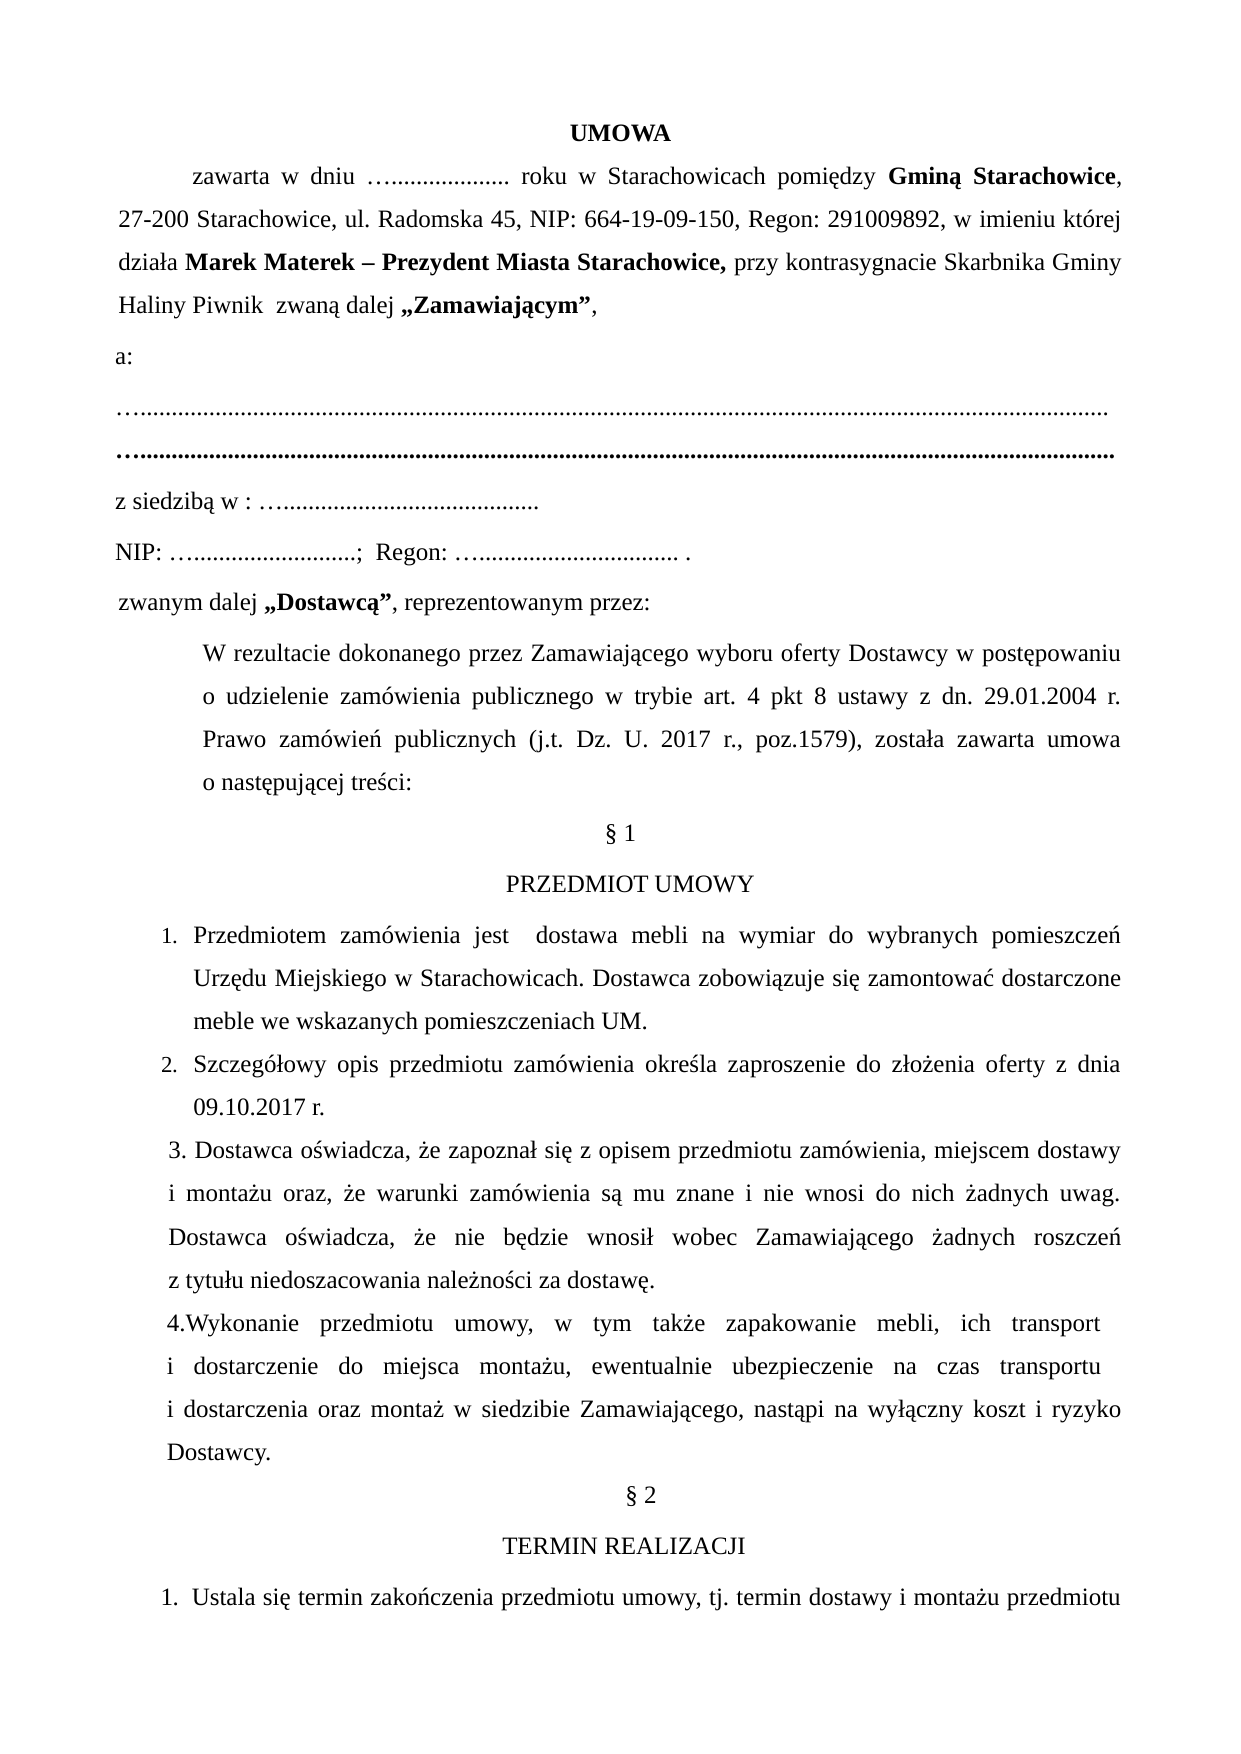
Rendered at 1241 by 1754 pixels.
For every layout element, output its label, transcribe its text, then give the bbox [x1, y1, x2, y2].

text z siedzibą w : …......................................... [115, 486, 1122, 515]
text § 1 [118, 818, 1122, 847]
list Przedmiotem zamówienia jest dostawa mebli na wymiar do wybranych pomieszczeń Urzędu Miejskiego w Starachowicach. Dostawca zobowiązuje się zamontować dostarczone meble we wskazanych pomieszczeniach UM. [156, 920, 1122, 1035]
text NIP: …..........................; Regon: …................................ . [115, 537, 1122, 565]
list Szczegółowy opis przedmiotu zamówienia określa zaproszenie do złożenia oferty z dnia 09.10.2017 r. [156, 1049, 1122, 1121]
text UMOWA [118, 118, 1122, 147]
list 3. Dostawca oświadcza, że zapoznał się z opisem przedmiotu zamówienia, miejscem dostawy i montażu oraz, że warunki zamówienia są mu znane i nie wnosi do nich żadnych uwag. Dostawca oświadcza, że nie będzie wnosił wobec Zamawiającego żadnych roszczeń z tytułu niedoszacowania należności za dostawę. [131, 1135, 1122, 1293]
text …........................................................................................................................................................... …............................................................................................................................................................ [115, 392, 1122, 464]
list Ustala się termin zakończenia przedmiotu umowy, tj. termin dostawy i montażu przedmiotu [160, 1582, 1122, 1611]
list 4.Wykonanie przedmiotu umowy, w tym także zapakowanie mebli, ich transport i dostarczenie do miejsca montażu, ewentualnie ubezpieczenie na czas transportu i dostarczenia oraz montaż w siedzibie Zamawiającego, nastąpi na wyłączny koszt i ryzyko Dostawcy. [129, 1308, 1122, 1466]
text zawarta w dniu …................... roku w Starachowicach pomiędzy Gminą Starachowice, 27-200 Starachowice, ul. Radomska 45, NIP: 664-19-09-150, Regon: 291009892, w imieniu której działa Marek Materek – Prezydent Miasta Starachowice, przy kontrasygnacie Skarbnika Gminy Haliny Piwnik zwaną dalej „Zamawiającym”, [118, 161, 1122, 319]
text PRZEDMIOT UMOWY [118, 869, 1122, 898]
text W rezultacie dokonanego przez Zamawiającego wyboru oferty Dostawcy w postępowaniu o udzielenie zamówienia publicznego w trybie art. 4 pkt 8 ustawy z dn. 29.01.2004 r. Prawo zamówień publicznych (j.t. Dz. U. 2017 r., poz.1579), została zawarta umowa o następującej treści: [202, 638, 1122, 796]
text § 2 [477, 1480, 1122, 1509]
text zwanym dalej „Dostawcą”, reprezentowanym przez: [118, 587, 1122, 616]
text TERMIN REALIZACJI [477, 1531, 1122, 1560]
text a: [115, 341, 1122, 370]
